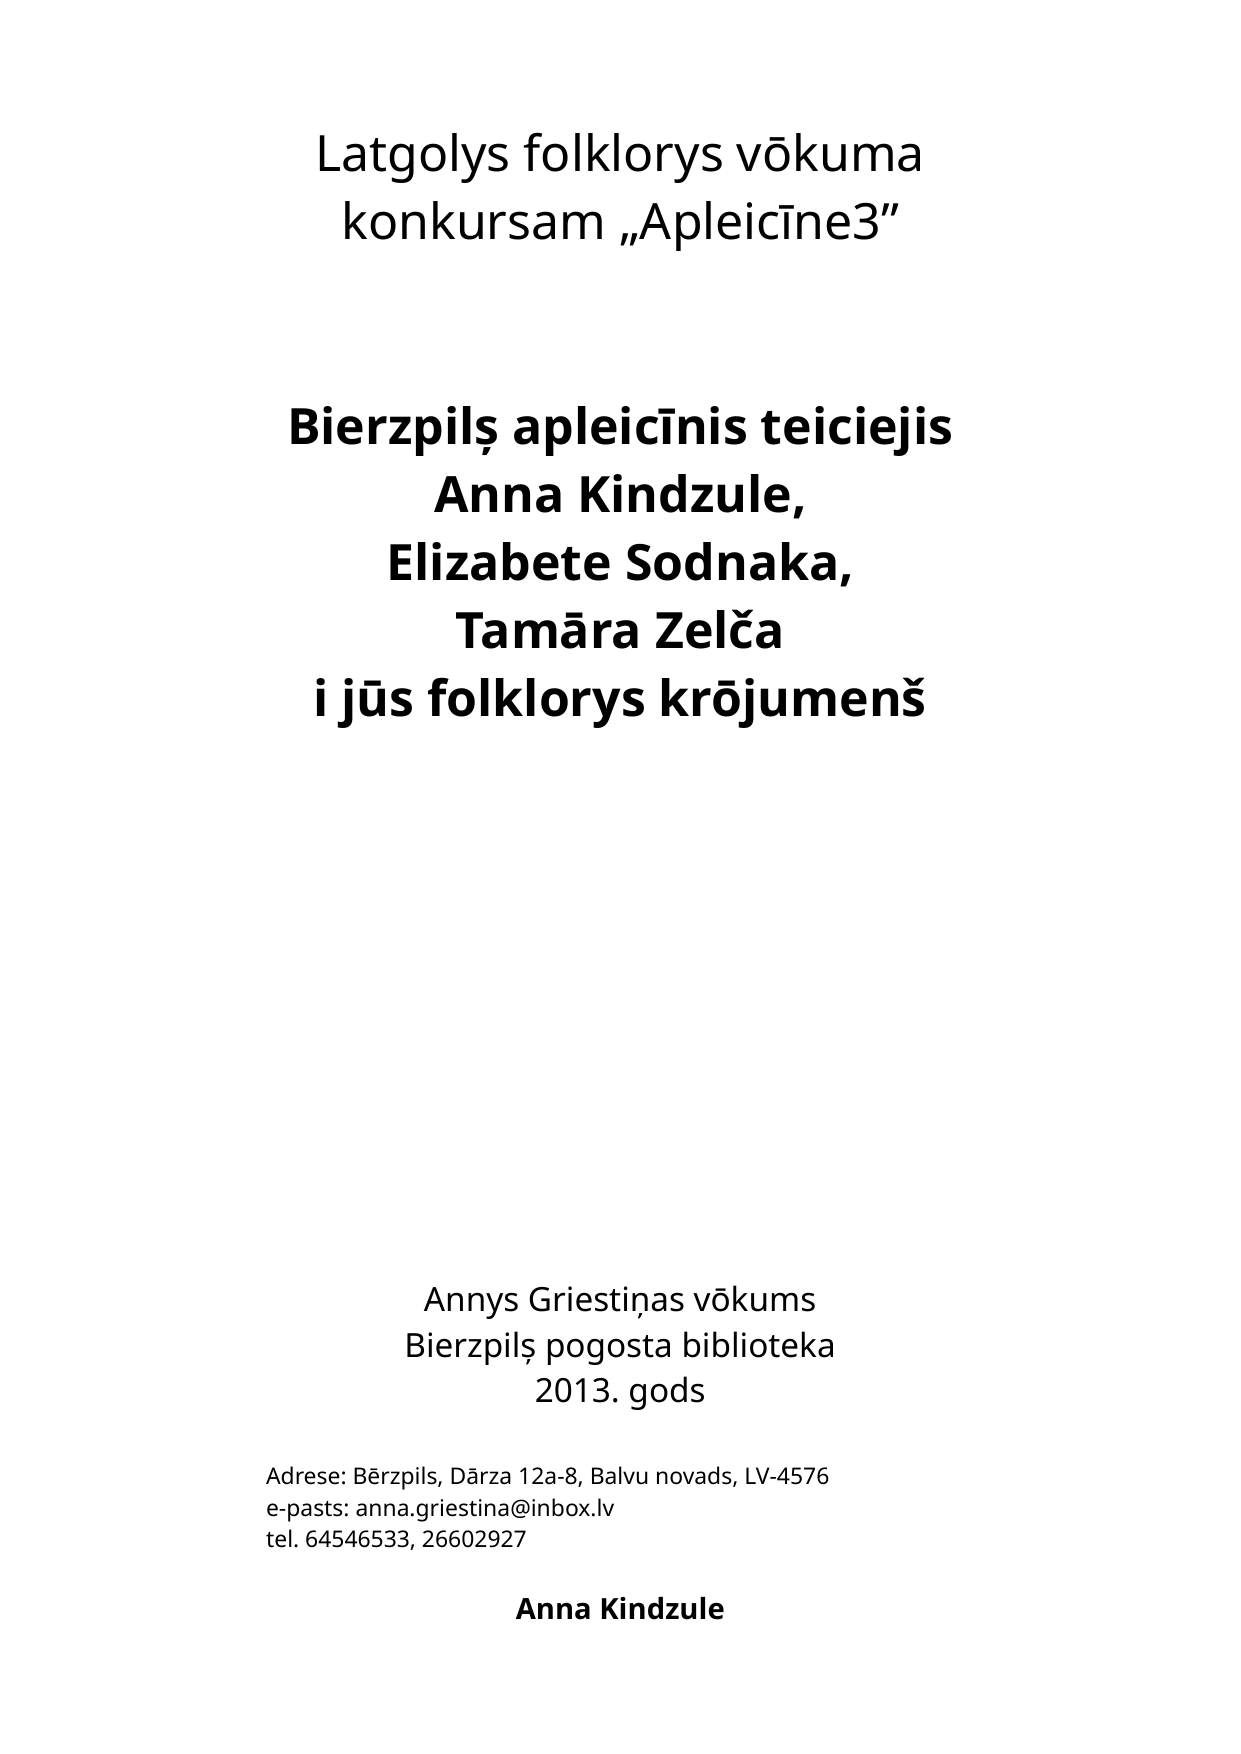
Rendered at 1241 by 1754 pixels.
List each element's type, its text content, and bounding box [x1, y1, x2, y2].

text e-pasts: anna.griestina@inbox.lv [118, 1492, 1122, 1523]
text Latgolys folklorys vōkuma [118, 118, 1122, 186]
text konkursam „Apleicīne3” [118, 186, 1122, 254]
text Annys Griestiņas vōkums [118, 1276, 1122, 1322]
text tel. 64546533, 26602927 [118, 1523, 1122, 1554]
text i jūs folklorys krōjumenš [118, 663, 1122, 731]
text Adrese: Bērzpils, Dārza 12a-8, Balvu novads, LV-4576 [118, 1458, 1122, 1492]
text Bierzpilș apleicīnis teiciejis [118, 391, 1122, 459]
text 2013. gods [118, 1367, 1122, 1412]
text Bierzpilș pogosta biblioteka [118, 1322, 1122, 1367]
text Elizabete Sodnaka, [118, 527, 1122, 595]
text Anna Kindzule [118, 1588, 1122, 1628]
text Anna Kindzule, [118, 459, 1122, 527]
text Tamāra Zelča [118, 595, 1122, 663]
